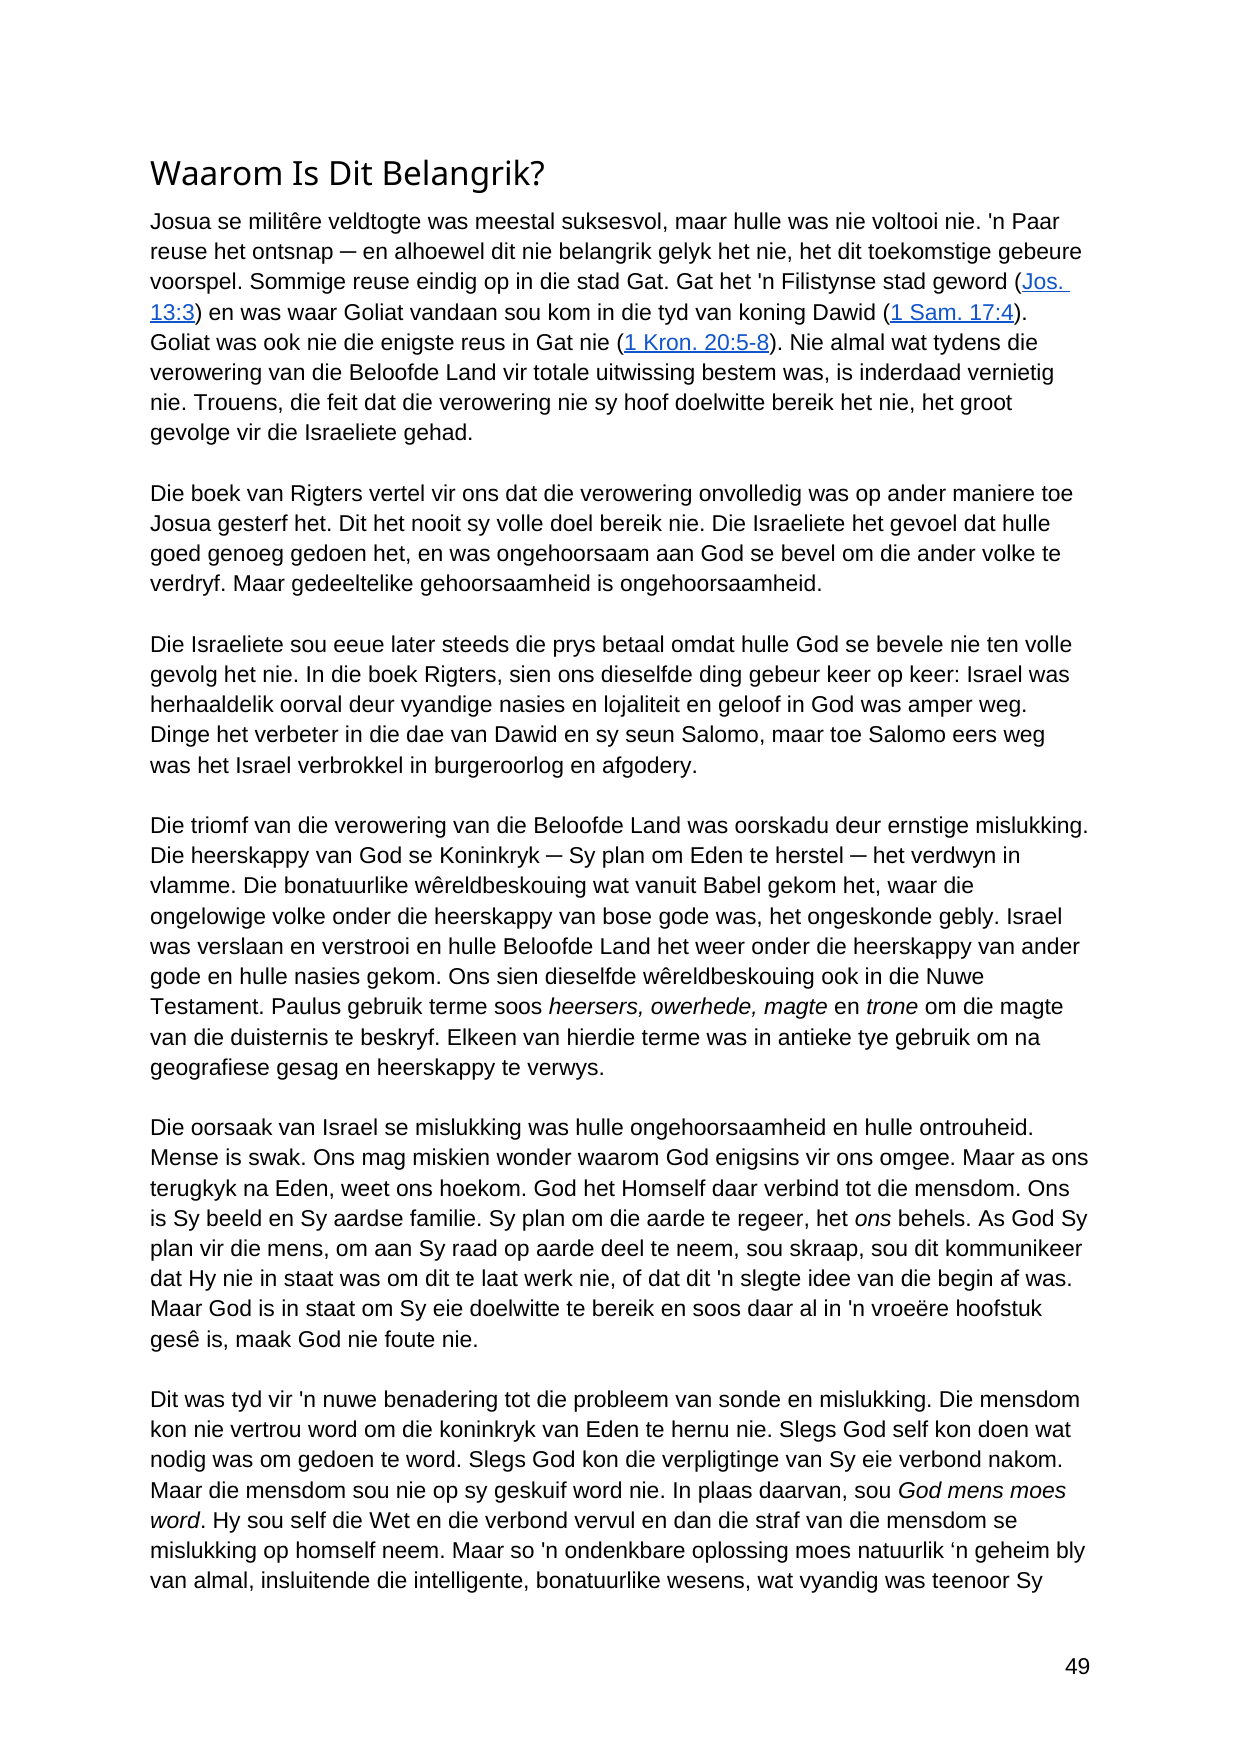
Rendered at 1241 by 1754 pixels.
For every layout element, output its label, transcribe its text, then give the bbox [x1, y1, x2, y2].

text Dit was tyd vir 'n nuwe benadering tot die probleem van sonde en mislukking. Die mensdom kon nie vertrou word om die koninkryk van Eden te hernu nie. Slegs God self kon doen wat nodig was om gedoen te word. Slegs God kon die verpligtinge van Sy eie verbond nakom. Maar die mensdom sou nie op sy geskuif word nie. In plaas daarvan, sou God mens moes word. Hy sou self die Wet en die verbond vervul en dan die straf van die mensdom se mislukking op homself neem. Maar so 'n ondenkbare oplossing moes natuurlik ‘n geheim bly van almal, insluitende die intelligente, bonatuurlike wesens, wat vyandig was teenoor Sy [150, 1386, 1090, 1594]
text Die boek van Rigters vertel vir ons dat die verowering onvolledig was op ander maniere toe Josua gesterf het. Dit het nooit sy volle doel bereik nie. Die Israeliete het gevoel dat hulle goed genoeg gedoen het, en was ongehoorsaam aan God se bevel om die ander volke te verdryf. Maar gedeeltelike gehoorsaamheid is ongehoorsaamheid. [150, 480, 1090, 597]
text Die oorsaak van Israel se mislukking was hulle ongehoorsaamheid en hulle ontrouheid. Mense is swak. Ons mag miskien wonder waarom God enigsins vir ons omgee. Maar as ons terugkyk na Eden, weet ons hoekom. God het Homself daar verbind tot die mensdom. Ons is Sy beeld en Sy aardse familie. Sy plan om die aarde te regeer, het ons behels. As God Sy plan vir die mens, om aan Sy raad op aarde deel te neem, sou skraap, sou dit kommunikeer dat Hy nie in staat was om dit te laat werk nie, of dat dit 'n slegte idee van die begin af was. Maar God is in staat om Sy eie doelwitte te bereik en soos daar al in 'n vroeëre hoofstuk gesê is, maak God nie foute nie. [150, 1114, 1090, 1352]
text Die triomf van die verowering van die Beloofde Land was oorskadu deur ernstige mislukking. Die heerskappy van God se Koninkryk ─ Sy plan om Eden te herstel ─ het verdwyn in vlamme. Die bonatuurlike wêreldbeskouing wat vanuit Babel gekom het, waar die ongelowige volke onder die heerskappy van bose gode was, het ongeskonde gebly. Israel was verslaan en verstrooi en hulle Beloofde Land het weer onder die heerskappy van ander gode en hulle nasies gekom. Ons sien dieselfde wêreldbeskouing ook in die Nuwe Testament. Paulus gebruik terme soos heersers, owerhede, magte en trone om die magte van die duisternis te beskryf. Elkeen van hierdie terme was in antieke tye gebruik om na geografiese gesag en heerskappy te verwys. [150, 812, 1090, 1080]
text Josua se militêre veldtogte was meestal suksesvol, maar hulle was nie voltooi nie. 'n Paar reuse het ontsnap ─ en alhoewel dit nie belangrik gelyk het nie, het dit toekomstige gebeure voorspel. Sommige reuse eindig op in die stad Gat. Gat het 'n Filistynse stad geword (Jos. 13:3) en was waar Goliat vandaan sou kom in die tyd van koning Dawid (1 Sam. 17:4). Goliat was ook nie die enigste reus in Gat nie (1 Kron. 20:5-8). Nie almal wat tydens die verowering van die Beloofde Land vir totale uitwissing bestem was, is inderdaad vernietig nie. Trouens, die feit dat die verowering nie sy hoof doelwitte bereik het nie, het groot gevolge vir die Israeliete gehad. [150, 208, 1090, 446]
subtitle Waarom Is Dit Belangrik? [150, 150, 1090, 195]
text Die Israeliete sou eeue later steeds die prys betaal omdat hulle God se bevele nie ten volle gevolg het nie. In die boek Rigters, sien ons dieselfde ding gebeur keer op keer: Israel was herhaaldelik oorval deur vyandige nasies en lojaliteit en geloof in God was amper weg. Dinge het verbeter in die dae van Dawid en sy seun Salomo, maar toe Salomo eers weg was het Israel verbrokkel in burgeroorlog en afgodery. [150, 631, 1090, 778]
